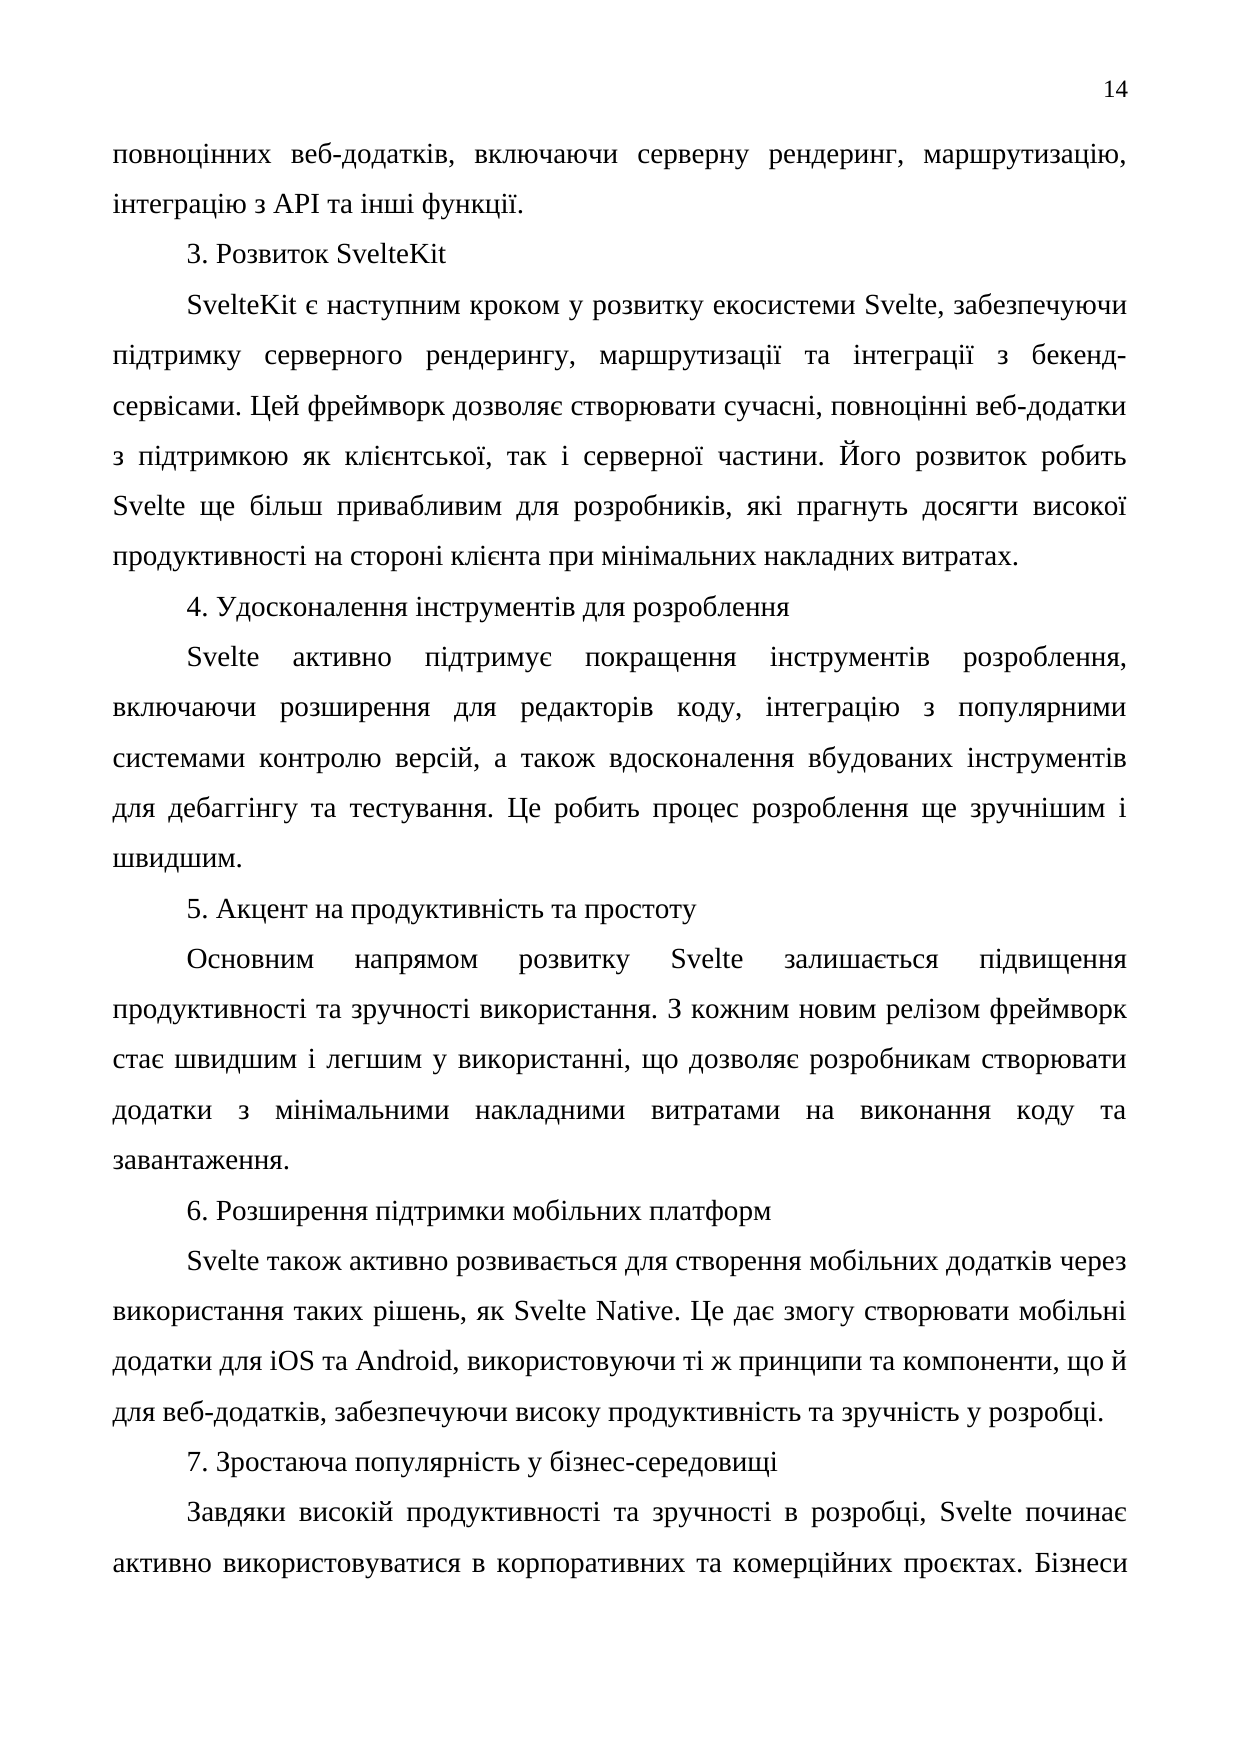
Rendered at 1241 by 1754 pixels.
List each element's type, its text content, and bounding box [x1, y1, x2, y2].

text 3. Розвиток SvelteKit [112, 237, 1128, 270]
text Svelte активно підтримує покращення інструментів розроблення, включаючи розширення для редакторів коду, інтеграцію з популярними системами контролю версій, а також вдосконалення вбудованих інструментів для дебаггінгу та тестування. Це робить процес розроблення ще зручнішим і швидшим. [112, 639, 1128, 874]
text 5. Акцент на продуктивність та простоту [112, 891, 1128, 924]
text повноцінних веб-додатків, включаючи серверну рендеринг, маршрутизацію, інтеграцію з API та інші функції. [112, 136, 1128, 220]
text 7. Зростаюча популярність у бізнес-середовищі [112, 1444, 1128, 1478]
text Основним напрямом розвитку Svelte залишається підвищення продуктивності та зручності використання. З кожним новим релізом фреймворк стає швидшим і легшим у використанні, що дозволяє розробникам створювати додатки з мінімальними накладними витратами на виконання коду та завантаження. [112, 941, 1128, 1176]
text SvelteKit є наступним кроком у розвитку екосистеми Svelte, забезпечуючи підтримку серверного рендерингу, маршрутизації та інтеграції з бекенд-сервісами. Цей фреймворк дозволяє створювати сучасні, повноцінні веб-додатки з підтримкою як клієнтської, так і серверної частини. Його розвиток робить Svelte ще більш привабливим для розробників, які прагнуть досягти високої продуктивності на стороні клієнта при мінімальних накладних витратах. [112, 287, 1128, 572]
text 4. Удосконалення інструментів для розроблення [112, 589, 1128, 622]
text 6. Розширення підтримки мобільних платформ [112, 1193, 1128, 1226]
text Завдяки високій продуктивності та зручності в розробці, Svelte починає активно використовуватися в корпоративних та комерційних проєктах. Бізнеси [112, 1494, 1128, 1578]
text Svelte також активно розвивається для створення мобільних додатків через використання таких рішень, як Svelte Native. Це дає змогу створювати мобільні додатки для iOS та Android, використовуючи ті ж принципи та компоненти, що й для веб-додатків, забезпечуючи високу продуктивність та зручність у розробці. [112, 1243, 1128, 1427]
